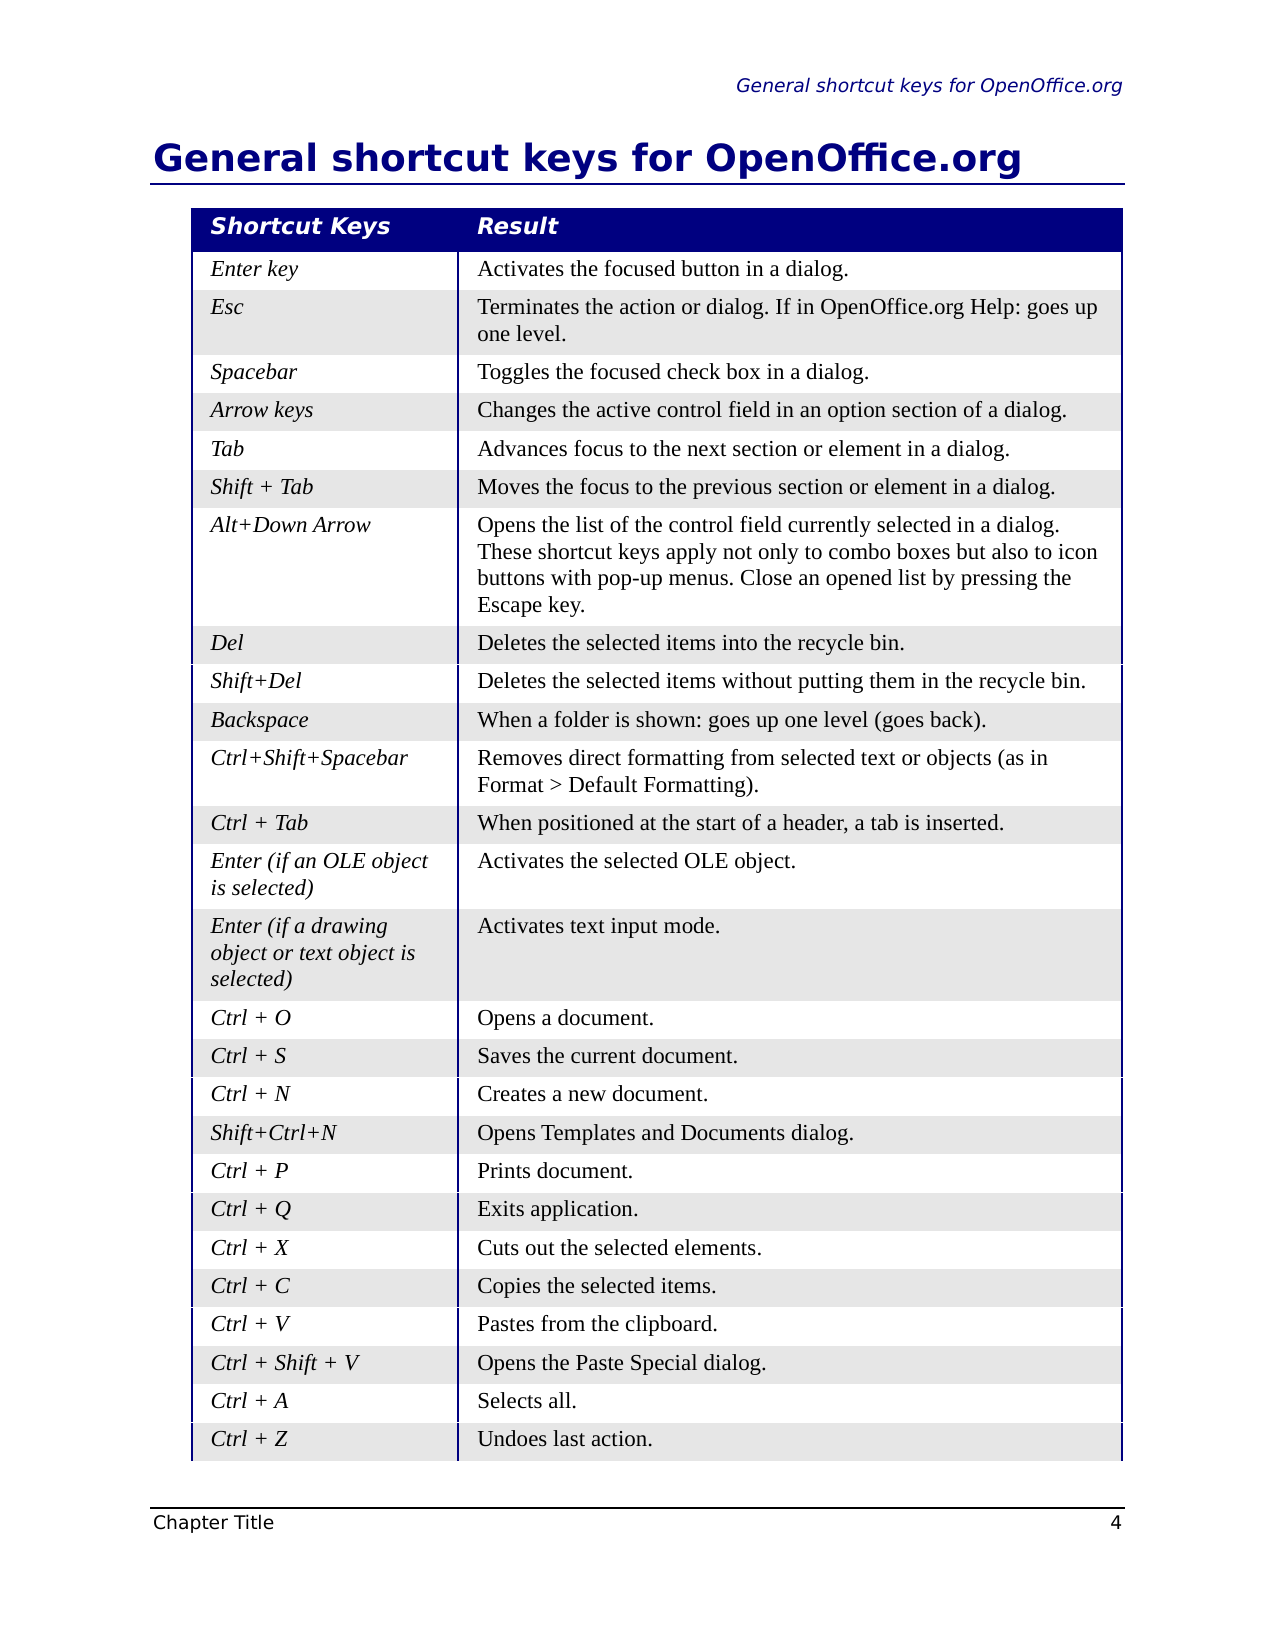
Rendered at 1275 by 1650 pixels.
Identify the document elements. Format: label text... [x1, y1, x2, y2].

table_cell Opens the list of the control field currently selected in a dialog. These shortcut keys apply not only to combo boxes but also to icon buttons with pop-up menus. Close an opened list by pressing the Escape key. [459, 508, 1121, 626]
table_cell Activates text input mode. [459, 909, 1121, 1001]
table_cell Advances focus to the next section or element in a dialog. [459, 431, 1121, 470]
table_cell Ctrl + C [193, 1269, 457, 1307]
table_cell Shift + Tab [193, 470, 457, 508]
table_cell Saves the current document. [459, 1039, 1121, 1077]
table_cell Ctrl+Shift+Spacebar [193, 741, 457, 806]
table_cell Toggles the focused check box in a dialog. [459, 355, 1121, 393]
table_cell Ctrl + Z [193, 1423, 457, 1461]
table_cell Ctrl + Tab [193, 806, 457, 844]
table_cell Ctrl + N [193, 1078, 457, 1116]
table_header Result [459, 210, 1121, 252]
table_cell Moves the focus to the previous section or element in a dialog. [459, 470, 1121, 508]
table_cell Copies the selected items. [459, 1269, 1121, 1307]
table_cell Exits application. [459, 1193, 1121, 1231]
table_cell Ctrl + S [193, 1039, 457, 1077]
table_cell Ctrl + Shift + V [193, 1346, 457, 1384]
table_cell Undoes last action. [459, 1423, 1121, 1461]
table_cell Spacebar [193, 355, 457, 393]
table_cell Enter key [193, 252, 457, 290]
table_cell Tab [193, 431, 457, 470]
table_cell Activates the focused button in a dialog. [459, 252, 1121, 290]
table_header Shortcut Keys [193, 210, 457, 252]
table_cell Enter (if an OLE object is selected) [193, 844, 457, 909]
table_cell Del [193, 626, 457, 664]
table_cell Shift+Del [193, 665, 457, 703]
subtitle General shortcut keys for OpenOffice.org [150, 134, 1125, 183]
table_cell Deletes the selected items without putting them in the recycle bin. [459, 665, 1121, 703]
table_cell Prints document. [459, 1154, 1121, 1192]
table_cell Changes the active control field in an option section of a dialog. [459, 393, 1121, 431]
table_cell Terminates the action or dialog. If in OpenOffice.org Help: goes up one level. [459, 290, 1121, 355]
table_cell Ctrl + Q [193, 1193, 457, 1231]
table_cell Ctrl + V [193, 1308, 457, 1346]
table_cell Creates a new document. [459, 1078, 1121, 1116]
table_cell Ctrl + X [193, 1231, 457, 1269]
table_cell Opens a document. [459, 1001, 1121, 1039]
table_cell Opens the Paste Special dialog. [459, 1346, 1121, 1384]
table_cell Ctrl + A [193, 1384, 457, 1422]
table_cell Ctrl + O [193, 1001, 457, 1039]
table_cell Backspace [193, 703, 457, 741]
table_cell Activates the selected OLE object. [459, 844, 1121, 909]
table_cell Cuts out the selected elements. [459, 1231, 1121, 1269]
table_cell Shift+Ctrl+N [193, 1116, 457, 1154]
table_cell Ctrl + P [193, 1154, 457, 1192]
table_cell When a folder is shown: goes up one level (goes back). [459, 703, 1121, 741]
table_cell Esc [193, 290, 457, 355]
table_cell Selects all. [459, 1384, 1121, 1422]
table_cell Opens Templates and Documents dialog. [459, 1116, 1121, 1154]
table_cell Enter (if a drawing object or text object is selected) [193, 909, 457, 1001]
table_cell When positioned at the start of a header, a tab is inserted. [459, 806, 1121, 844]
table_cell Alt+Down Arrow [193, 508, 457, 626]
table_cell Removes direct formatting from selected text or objects (as in Format > Default Formatting). [459, 741, 1121, 806]
table_cell Pastes from the clipboard. [459, 1308, 1121, 1346]
table_cell Arrow keys [193, 393, 457, 431]
table_cell Deletes the selected items into the recycle bin. [459, 626, 1121, 664]
